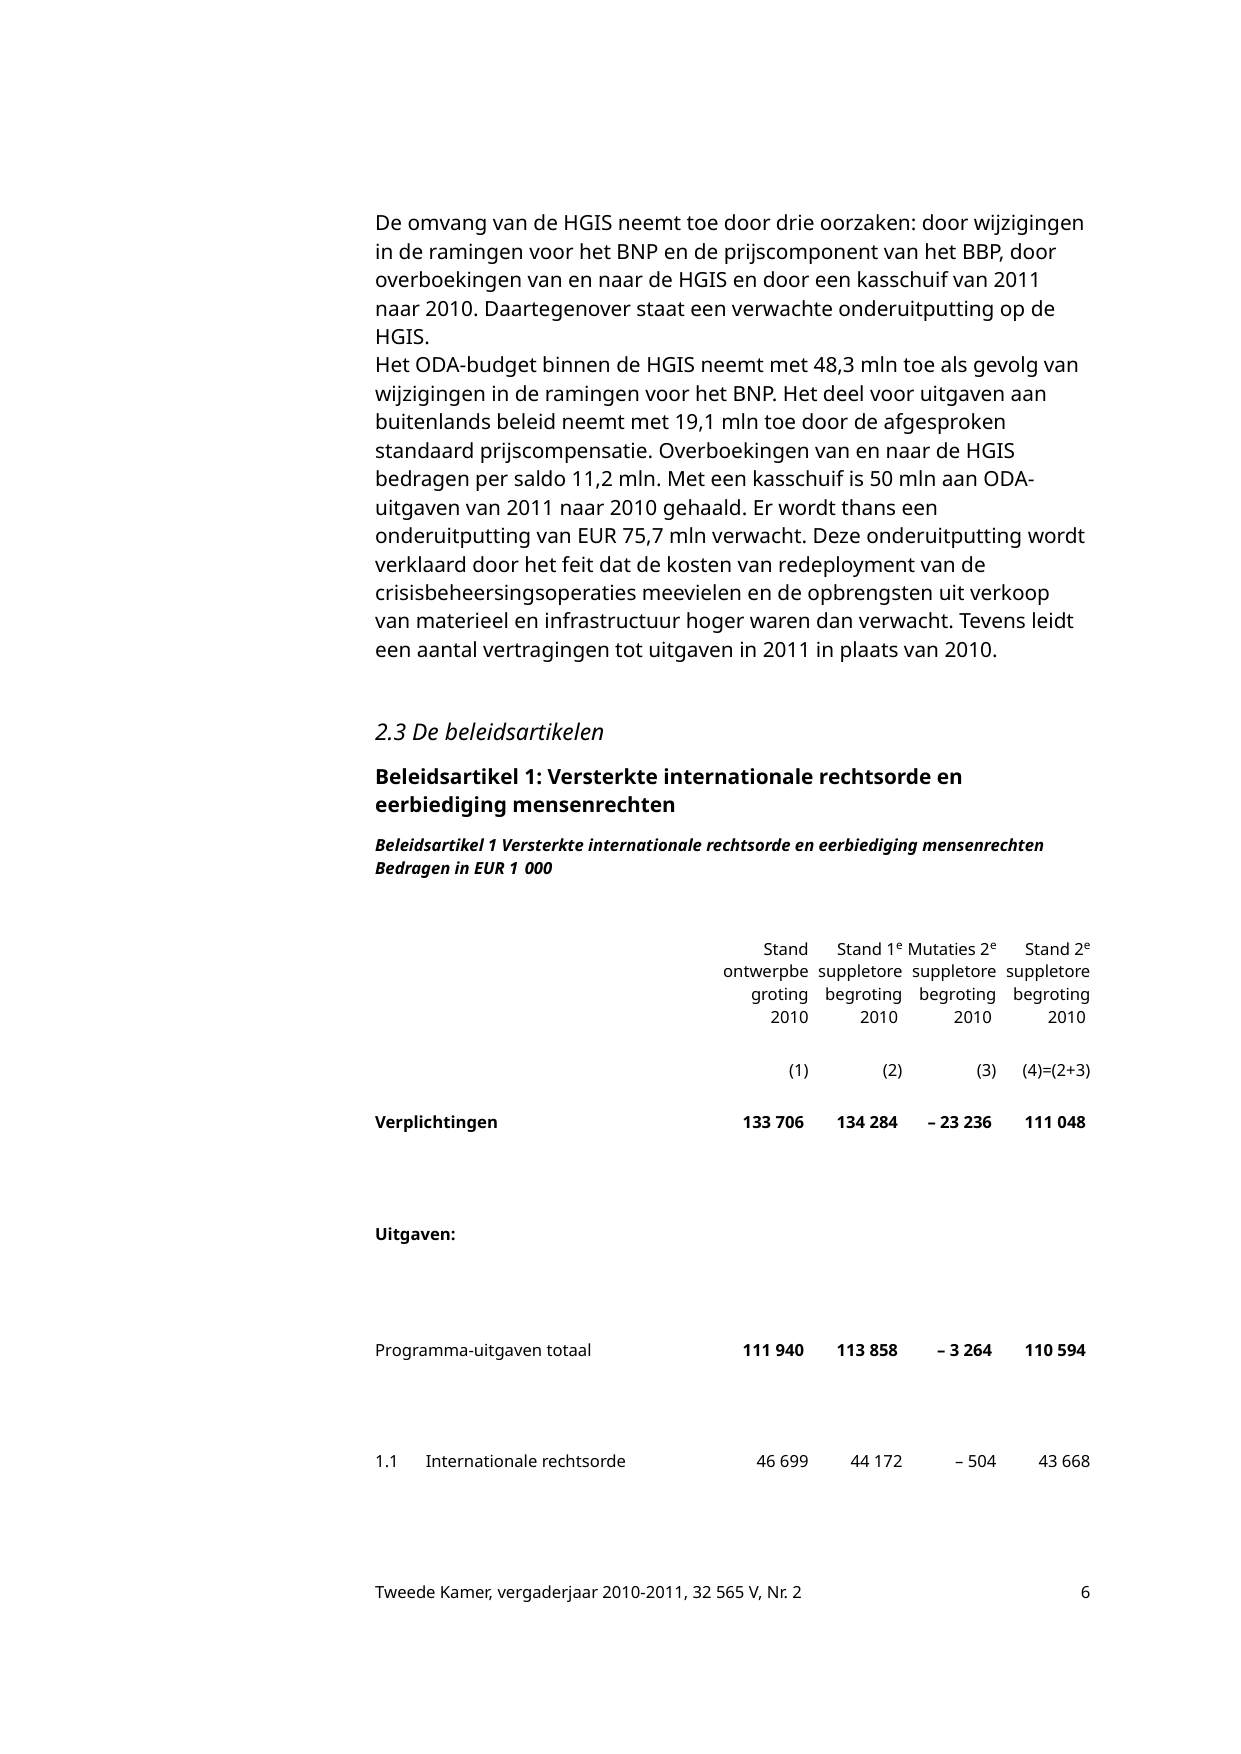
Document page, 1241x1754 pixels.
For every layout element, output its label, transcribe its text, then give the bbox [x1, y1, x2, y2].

table_cell – 3 264 [902, 1339, 996, 1392]
table_cell 44 172 [808, 1450, 902, 1503]
table_header Stand 2e suppletore begroting 2010 (4)=(2+3) [996, 938, 1090, 1111]
table_cell [375, 1164, 426, 1222]
text Beleidsartikel 1: Versterkte internationale rechtsorde en eerbiediging mensenrechten [375, 762, 1090, 819]
table_cell [902, 1222, 996, 1281]
table_cell [902, 1503, 996, 1556]
table_cell [808, 1281, 902, 1339]
table_header Stand 1e suppletore begroting 2010 (2) [808, 938, 902, 1111]
table_cell [996, 1281, 1090, 1339]
table_cell 111 940 [714, 1339, 808, 1392]
table_cell [375, 1392, 426, 1450]
table_cell [808, 1164, 902, 1222]
table_header Stand ontwerpbegroting 2010 (1) [714, 938, 808, 1111]
table_cell 43 668 [996, 1450, 1090, 1503]
text Beleidsartikel 1 Versterkte internationale rechtsorde en eerbiediging mensenrechten Bedragen in EUR 1 000 [375, 834, 1090, 879]
table_cell [902, 1164, 996, 1222]
text De omvang van de HGIS neemt toe door drie oorzaken: door wijzigingen in de ramingen voor het BNP en de prijscomponent van het BBP, door overboekingen van en naar de HGIS en door een kasschuif van 2011 naar 2010. Daartegenover staat een verwachte onderuitputting op de HGIS. [375, 208, 1090, 351]
table_cell – 23 236 [902, 1111, 996, 1164]
table_cell 113 858 [808, 1339, 902, 1392]
table_cell [902, 1392, 996, 1450]
table_cell [426, 1164, 714, 1222]
table_cell [714, 1503, 808, 1556]
table_cell [808, 1503, 902, 1556]
table_cell Programma-uitgaven totaal [375, 1339, 714, 1392]
table_cell [996, 1222, 1090, 1281]
table_cell [714, 1281, 808, 1339]
table_cell [375, 1503, 426, 1556]
table_cell [996, 1503, 1090, 1556]
table_header [375, 938, 714, 1111]
table_cell 111 048 [996, 1111, 1090, 1164]
table_cell Uitgaven: [375, 1222, 714, 1281]
subtitle 2.3 De beleidsartikelen [375, 716, 1090, 747]
table_cell [426, 1503, 714, 1556]
table_cell [808, 1222, 902, 1281]
table_cell [714, 1164, 808, 1222]
table_cell [714, 1222, 808, 1281]
table_cell [996, 1164, 1090, 1222]
table_cell – 504 [902, 1450, 996, 1503]
table_cell [902, 1281, 996, 1339]
table_cell 134 284 [808, 1111, 902, 1164]
table_cell Verplichtingen [375, 1111, 714, 1164]
table_cell 110 594 [996, 1339, 1090, 1392]
table_header Mutaties 2e suppletore begroting 2010 (3) [902, 938, 996, 1111]
table_cell [996, 1392, 1090, 1450]
text Het ODA-budget binnen de HGIS neemt met 48,3 mln toe als gevolg van wijzigingen in de ramingen voor het BNP. Het deel voor uitgaven aan buitenlands beleid neemt met 19,1 mln toe door de afgesproken standaard prijscompensatie. Overboekingen van en naar de HGIS bedragen per saldo 11,2 mln. Met een kasschuif is 50 mln aan ODA-uitgaven van 2011 naar 2010 gehaald. Er wordt thans een onderuitputting van EUR 75,7 mln verwacht. Deze onderuitputting wordt verklaard door het feit dat de kosten van redeployment van de crisisbeheersingsoperaties meevielen en de opbrengsten uit verkoop van materieel en infrastructuur hoger waren dan verwacht. Tevens leidt een aantal vertragingen tot uitgaven in 2011 in plaats van 2010. [375, 351, 1090, 663]
table_cell [375, 1281, 426, 1339]
table_cell 133 706 [714, 1111, 808, 1164]
table_cell [426, 1392, 714, 1450]
table_cell [426, 1281, 714, 1339]
table_cell [808, 1392, 902, 1450]
table_cell Internationale rechtsorde [426, 1450, 714, 1503]
table_cell [714, 1392, 808, 1450]
table_cell 46 699 [714, 1450, 808, 1503]
table_cell 1.1 [375, 1450, 426, 1503]
